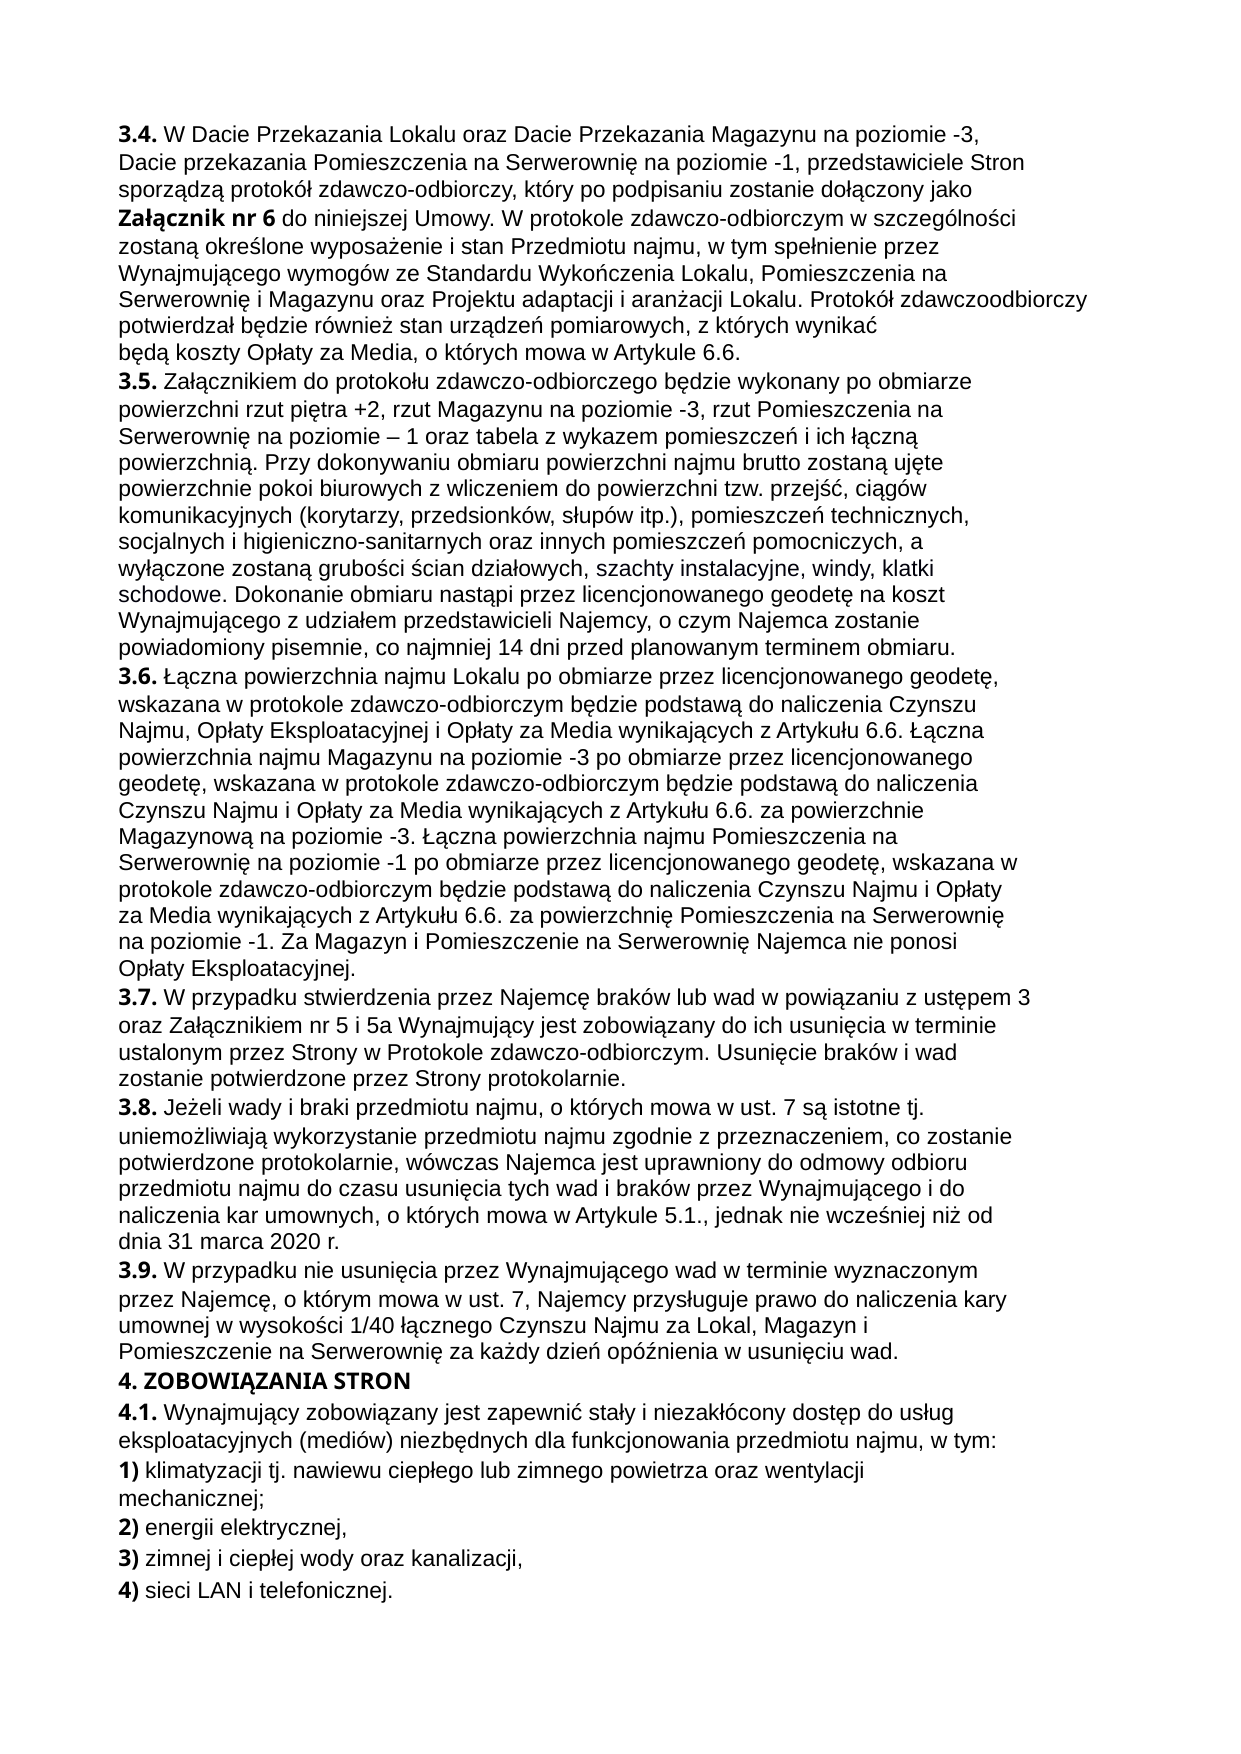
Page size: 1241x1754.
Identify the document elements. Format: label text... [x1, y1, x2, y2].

text 1) klimatyzacji tj. nawiewu ciepłego lub zimnego powietrza oraz wentylacji [118, 1453, 1122, 1485]
text zostanie potwierdzone przez Strony protokolarnie. [118, 1065, 1122, 1091]
text 3) zimnej i ciepłej wody oraz kanalizacji, [118, 1542, 1122, 1574]
text przedmiotu najmu do czasu usunięcia tych wad i braków przez Wynajmującego i do [118, 1175, 1122, 1202]
text Załącznik nr 6 do niniejszej Umowy. W protokole zdawczo-odbiorczym w szczególności [118, 202, 1122, 233]
text 3.5. Załącznikiem do protokołu zdawczo-odbiorczego będzie wykonany po obmiarze [118, 365, 1122, 396]
text sporządzą protokół zdawczo-odbiorczy, który po podpisaniu zostanie dołączony jako [118, 176, 1122, 202]
text 3.4. W Dacie Przekazania Lokalu oraz Dacie Przekazania Magazynu na poziomie -3, [118, 118, 1122, 149]
text Wynajmującego wymogów ze Standardu Wykończenia Lokalu, Pomieszczenia na [118, 260, 1122, 286]
text 2) energii elektrycznej, [118, 1511, 1122, 1542]
text 3.6. Łączna powierzchnia najmu Lokalu po obmiarze przez licencjonowanego geodetę, [118, 660, 1122, 691]
text umownej w wysokości 1/40 łącznego Czynszu Najmu za Lokal, Magazyn i [118, 1312, 1122, 1338]
text socjalnych i higieniczno-sanitarnych oraz innych pomieszczeń pomocniczych, a [118, 528, 1122, 554]
text na poziomie -1. Za Magazyn i Pomieszczenie na Serwerownię Najemca nie ponosi [118, 928, 1122, 955]
text wskazana w protokole zdawczo-odbiorczym będzie podstawą do naliczenia Czynszu [118, 691, 1122, 717]
text 3.8. Jeżeli wady i braki przedmiotu najmu, o których mowa w ust. 7 są istotne tj. [118, 1091, 1122, 1123]
text dnia 31 marca 2020 r. [118, 1228, 1122, 1254]
text schodowe. Dokonanie obmiaru nastąpi przez licencjonowanego geodetę na koszt [118, 581, 1122, 607]
text eksploatacyjnych (mediów) niezbędnych dla funkcjonowania przedmiotu najmu, w tym: [118, 1427, 1122, 1453]
text zostaną określone wyposażenie i stan Przedmiotu najmu, w tym spełnienie przez [118, 233, 1122, 260]
text powierzchnią. Przy dokonywaniu obmiaru powierzchni najmu brutto zostaną ujęte [118, 449, 1122, 475]
text potwierdzał będzie również stan urządzeń pomiarowych, z których wynikać [118, 312, 1122, 339]
text Dacie przekazania Pomieszczenia na Serwerownię na poziomie -1, przedstawiciele Stron [118, 149, 1122, 176]
text wyłączone zostaną grubości ścian działowych, szachty instalacyjne, windy, klatki [118, 554, 1122, 581]
text Serwerownię i Magazynu oraz Projektu adaptacji i aranżacji Lokalu. Protokół zdawczoodbiorczy [118, 286, 1122, 312]
text komunikacyjnych (korytarzy, przedsionków, słupów itp.), pomieszczeń technicznych, [118, 502, 1122, 528]
text geodetę, wskazana w protokole zdawczo-odbiorczym będzie podstawą do naliczenia [118, 770, 1122, 797]
text powierzchni rzut piętra +2, rzut Magazynu na poziomie -3, rzut Pomieszczenia na [118, 396, 1122, 423]
text Serwerownię na poziomie – 1 oraz tabela z wykazem pomieszczeń i ich łączną [118, 423, 1122, 449]
text 4. ZOBOWIĄZANIA STRON [118, 1365, 1122, 1396]
text mechanicznej; [118, 1485, 1122, 1511]
text 4.1. Wynajmujący zobowiązany jest zapewnić stały i niezakłócony dostęp do usług [118, 1396, 1122, 1427]
text protokole zdawczo-odbiorczym będzie podstawą do naliczenia Czynszu Najmu i Opłaty [118, 876, 1122, 902]
text 3.9. W przypadku nie usunięcia przez Wynajmującego wad w terminie wyznaczonym [118, 1254, 1122, 1286]
text potwierdzone protokolarnie, wówczas Najemca jest uprawniony do odmowy odbioru [118, 1149, 1122, 1175]
text Pomieszczenie na Serwerownię za każdy dzień opóźnienia w usunięciu wad. [118, 1338, 1122, 1365]
text będą koszty Opłaty za Media, o których mowa w Artykule 6.6. [118, 339, 1122, 365]
text ustalonym przez Strony w Protokole zdawczo-odbiorczym. Usunięcie braków i wad [118, 1039, 1122, 1065]
text Magazynową na poziomie -3. Łączna powierzchnia najmu Pomieszczenia na [118, 823, 1122, 849]
text naliczenia kar umownych, o których mowa w Artykule 5.1., jednak nie wcześniej niż od [118, 1202, 1122, 1228]
text za Media wynikających z Artykułu 6.6. za powierzchnię Pomieszczenia na Serwerownię [118, 902, 1122, 928]
text Wynajmującego z udziałem przedstawicieli Najemcy, o czym Najemca zostanie [118, 607, 1122, 633]
text Serwerownię na poziomie -1 po obmiarze przez licencjonowanego geodetę, wskazana w [118, 849, 1122, 876]
text Czynszu Najmu i Opłaty za Media wynikających z Artykułu 6.6. za powierzchnie [118, 797, 1122, 823]
text powierzchnie pokoi biurowych z wliczeniem do powierzchni tzw. przejść, ciągów [118, 475, 1122, 502]
text Opłaty Eksploatacyjnej. [118, 955, 1122, 981]
text 4) sieci LAN i telefonicznej. [118, 1574, 1122, 1605]
text Najmu, Opłaty Eksploatacyjnej i Opłaty za Media wynikających z Artykułu 6.6. Łączna [118, 717, 1122, 744]
text przez Najemcę, o którym mowa w ust. 7, Najemcy przysługuje prawo do naliczenia kary [118, 1286, 1122, 1312]
text 3.7. W przypadku stwierdzenia przez Najemcę braków lub wad w powiązaniu z ustępem 3 [118, 981, 1122, 1012]
text powierzchnia najmu Magazynu na poziomie -3 po obmiarze przez licencjonowanego [118, 744, 1122, 770]
text oraz Załącznikiem nr 5 i 5a Wynajmujący jest zobowiązany do ich usunięcia w terminie [118, 1012, 1122, 1039]
text uniemożliwiają wykorzystanie przedmiotu najmu zgodnie z przeznaczeniem, co zostanie [118, 1123, 1122, 1149]
text powiadomiony pisemnie, co najmniej 14 dni przed planowanym terminem obmiaru. [118, 633, 1122, 660]
